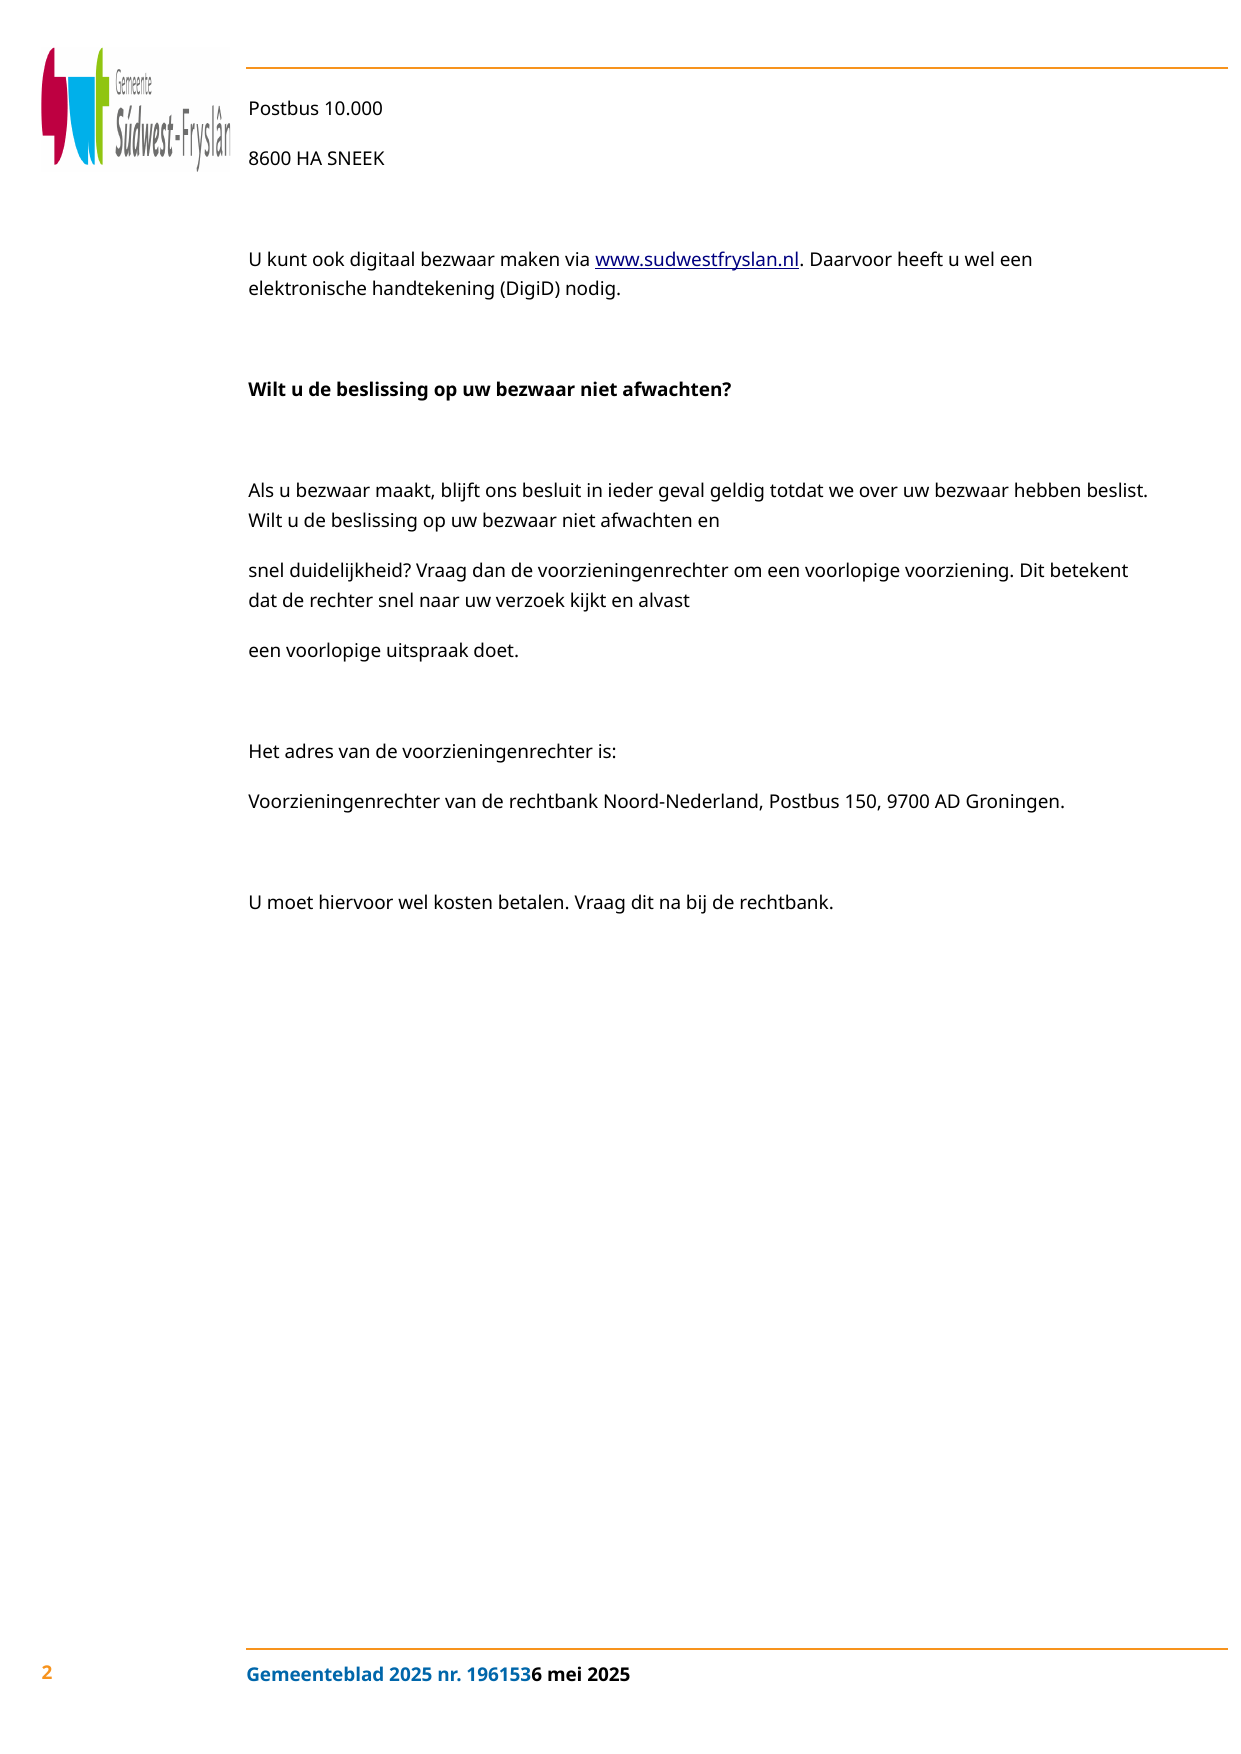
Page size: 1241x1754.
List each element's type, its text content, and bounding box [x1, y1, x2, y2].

text Het adres van de voorzieningenrechter is: [248, 738, 1152, 764]
text Postbus 10.000 [248, 95, 1152, 121]
text 8600 HA SNEEK [248, 145, 1152, 171]
text Wilt u de beslissing op uw bezwaar niet afwachten? [248, 376, 1152, 402]
text een voorlopige uitspraak doet. [248, 637, 1152, 663]
picture [41, 47, 231, 172]
text U moet hiervoor wel kosten betalen. Vraag dit na bij de rechtbank. [248, 889, 1152, 915]
text Als u bezwaar maakt, blijft ons besluit in ieder geval geldig totdat we over uw bezwaar hebben beslist. Wilt u de beslissing op uw bezwaar niet afwachten en [248, 477, 1152, 533]
text U kunt ook digitaal bezwaar maken via www.sudwestfryslan.nl. Daarvoor heeft u wel een elektronische handtekening (DigiD) nodig. [248, 246, 1152, 301]
text snel duidelijkheid? Vraag dan de voorzieningenrechter om een voorlopige voorziening. Dit betekent dat de rechter snel naar uw verzoek kijkt en alvast [248, 557, 1152, 613]
text Voorzieningenrechter van de rechtbank Noord-Nederland, Postbus 150, 9700 AD Groningen. [248, 788, 1152, 814]
